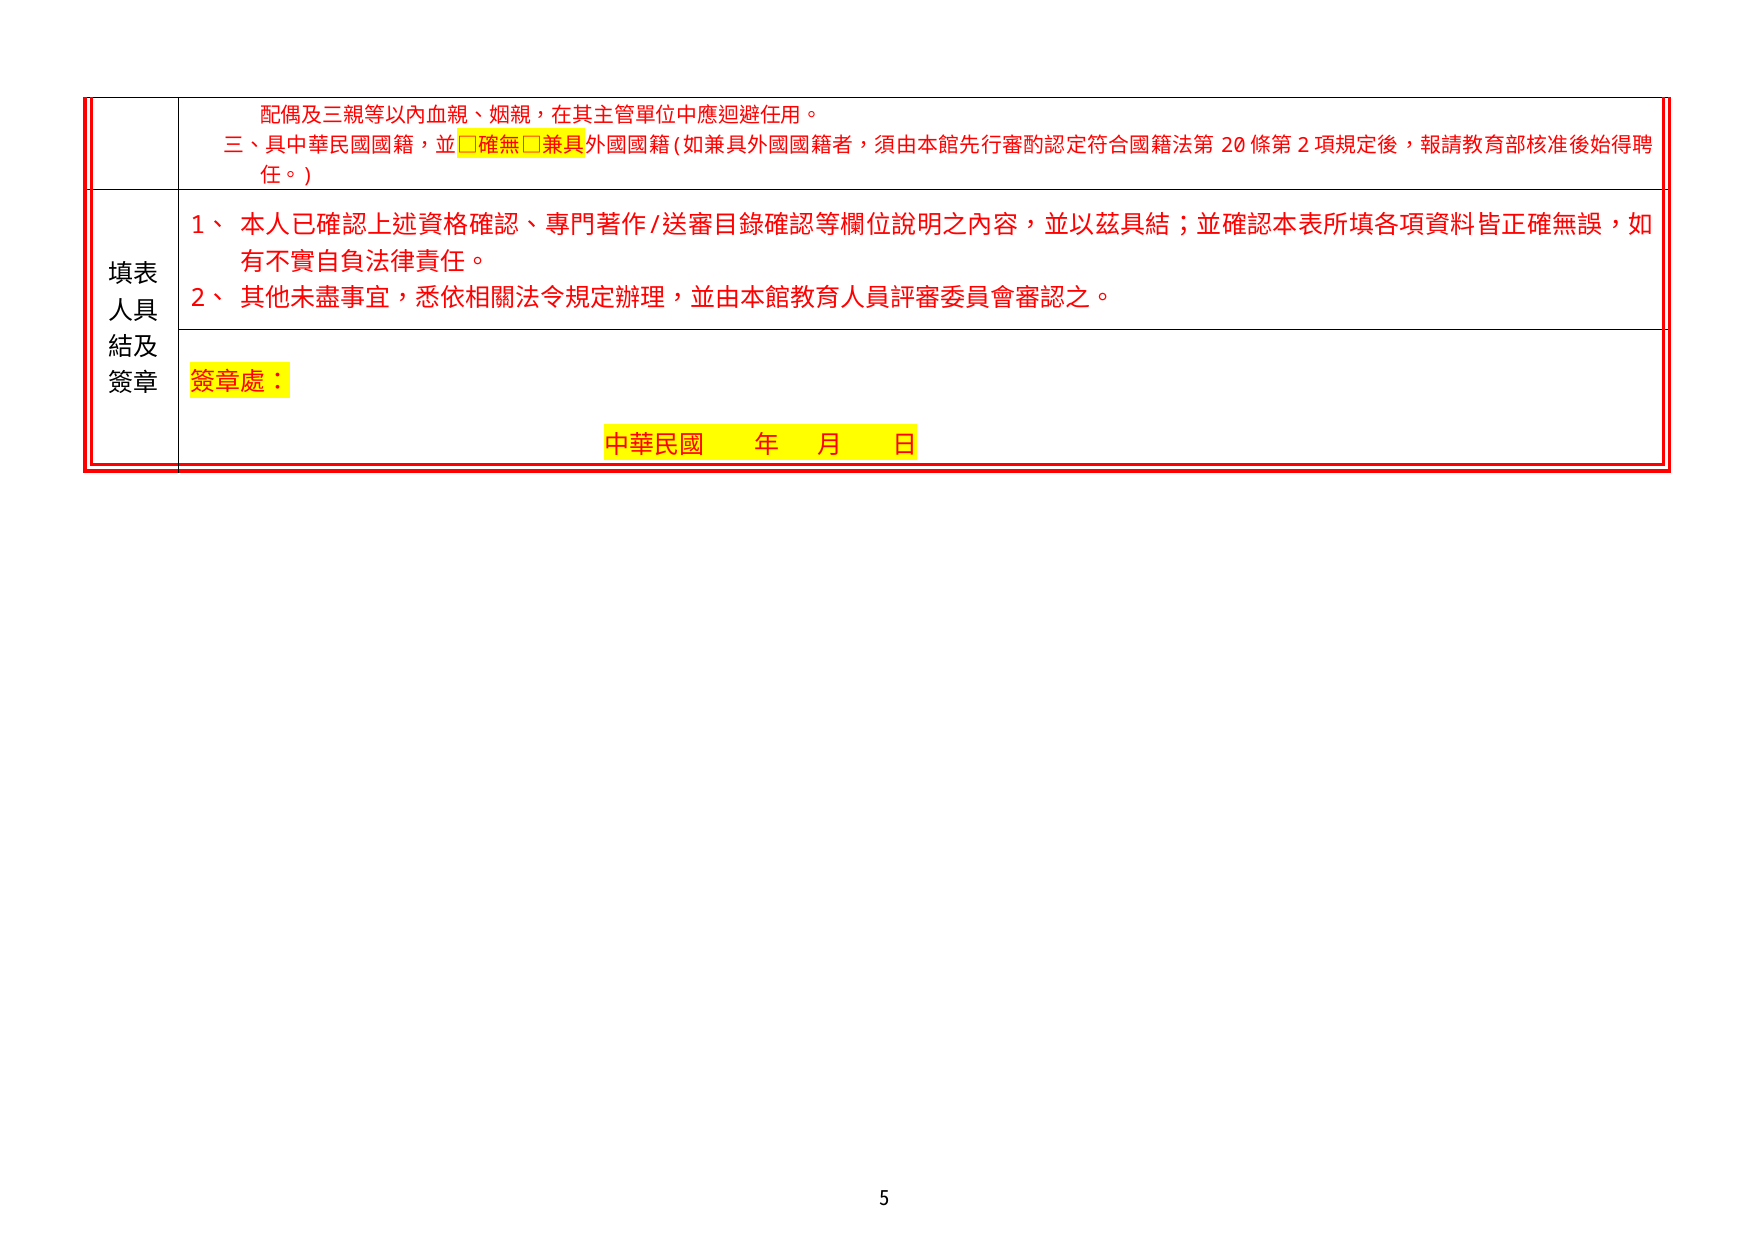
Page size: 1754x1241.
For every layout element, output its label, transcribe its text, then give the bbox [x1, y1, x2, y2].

table_cell [928, 330, 1662, 463]
table_cell 簽章處： 中華民國 年 月 日 [179, 330, 928, 463]
table_cell [93, 98, 178, 189]
table_cell 填表人具結及簽章 [93, 190, 178, 463]
table_cell 配偶及三親等以內血親、姻親，在其主管單位中應迴避任用。 三、具中華民國國籍，並□確無□兼具外國國籍(如兼具外國國籍者，須由本館先行審酌認定符合國籍法第20條第2項規定後，報請教育部核准後始得聘任。) [179, 98, 1662, 189]
table_cell 本人已確認上述資格確認、專門著作/送審目錄確認等欄位說明之內容，並以茲具結；並確認本表所填各項資料皆正確無誤，如有不實自負法律責任。 其他未盡事宜，悉依相關法令規定辦理，並由本館教育人員評審委員會審認之。 [179, 190, 1662, 329]
